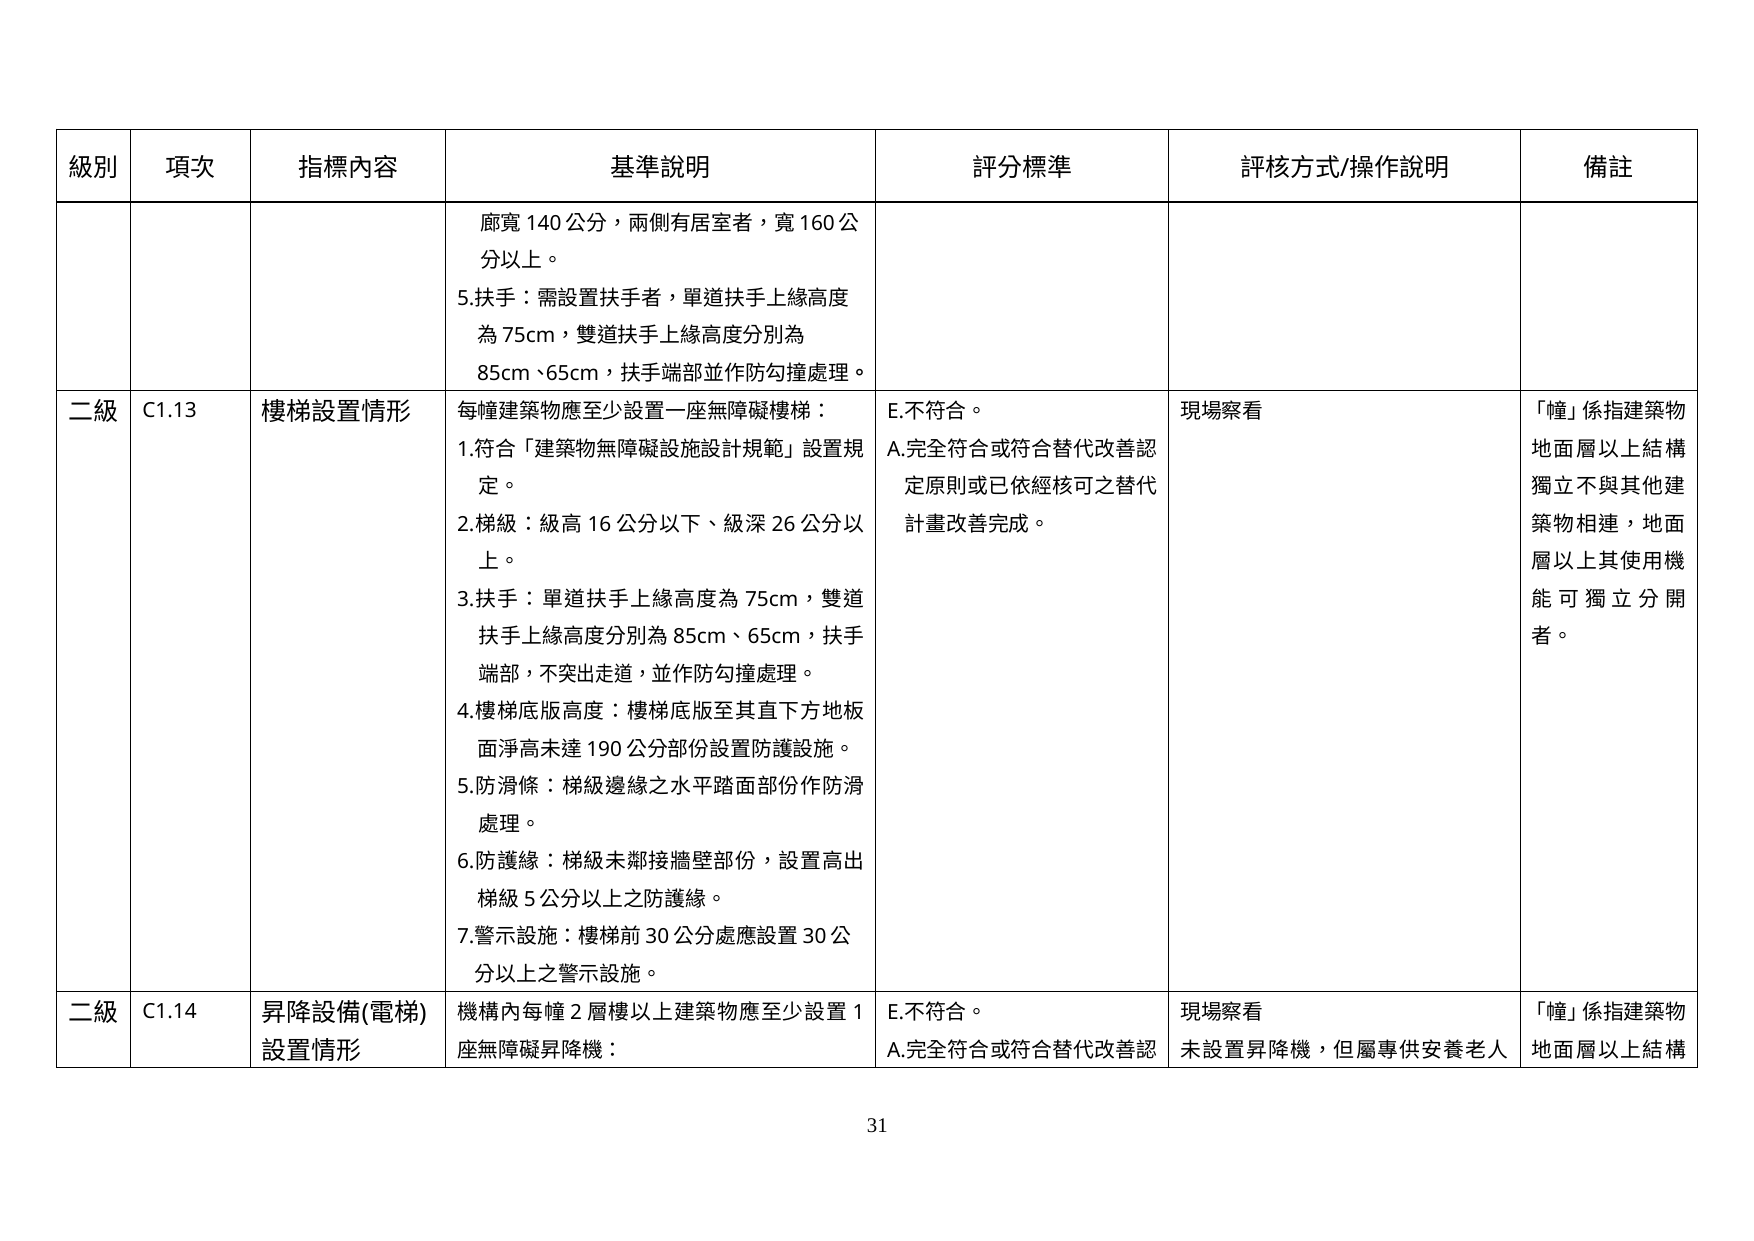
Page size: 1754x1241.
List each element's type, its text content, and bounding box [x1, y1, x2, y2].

table_header 基準說明 [446, 130, 875, 201]
table_header 級別 [57, 130, 130, 201]
table_cell [251, 203, 445, 390]
table_cell [1521, 203, 1697, 390]
table_cell 廊寬140公分，兩側有居室者，寬160公分以上。 5.扶手：需設置扶手者，單道扶手上緣高度為75cm，雙道扶手上緣高度分別為85cm、65cm，扶手端部並作防勾撞處理。 [446, 203, 875, 390]
table_header 指標內容 [251, 130, 445, 201]
table_cell E.不符合。 A.完全符合或符合替代改善認定原則或已依經核可之替代計畫改善完成。 [876, 391, 1168, 991]
table_cell 「幢」係指建築物地面層以上結構 [1521, 992, 1697, 1067]
table_header 備註 [1521, 130, 1697, 201]
table_cell 現場察看 [1169, 391, 1520, 991]
table_cell E.不符合。 A.完全符合或符合替代改善認 [876, 992, 1168, 1067]
table_cell [1169, 203, 1520, 390]
table_cell [57, 203, 130, 390]
table_header 項次 [131, 130, 250, 201]
table_cell C1.13 [131, 391, 250, 991]
table_header 評分標準 [876, 130, 1168, 201]
table_cell 二級 [57, 992, 130, 1067]
table_cell 二級 [57, 391, 130, 991]
table_cell 昇降設備(電梯)設置情形 [251, 992, 445, 1067]
table_cell 樓梯設置情形 [251, 391, 445, 991]
table_cell [131, 203, 250, 390]
table_header 評核方式/操作說明 [1169, 130, 1520, 201]
table_cell C1.14 [131, 992, 250, 1067]
table_cell [876, 203, 1168, 390]
table_cell 每幢建築物應至少設置一座無障礙樓梯： 1.符合「建築物無障礙設施設計規範」設置規定。 2.梯級：級高16公分以下、級深26公分以上。 3.扶手：單道扶手上緣高度為75cm，雙道扶手上緣高度分別為85cm、65cm，扶手端部，不突出走道，並作防勾撞處理。 4.樓梯底版高度：樓梯底版至其直下方地板面淨高未達190公分部份設置防護設施。 5.防滑條：梯級邊緣之水平踏面部份作防滑處理。 6.防護緣：梯級未鄰接牆壁部份，設置高出梯級5公分以上之防護緣。 7.警示設施：樓梯前30公分處應設置30公分以上之警示設施。 [446, 391, 875, 991]
table_cell 現場察看 未設置昇降機，但屬專供安養老人 [1169, 992, 1520, 1067]
table_cell 「幢」係指建築物地面層以上結構獨立不與其他建築物相連，地面層以上其使用機能可獨立分開者。 [1521, 391, 1697, 991]
table_cell 機構內每幢2層樓以上建築物應至少設置1座無障礙昇降機： [446, 992, 875, 1067]
